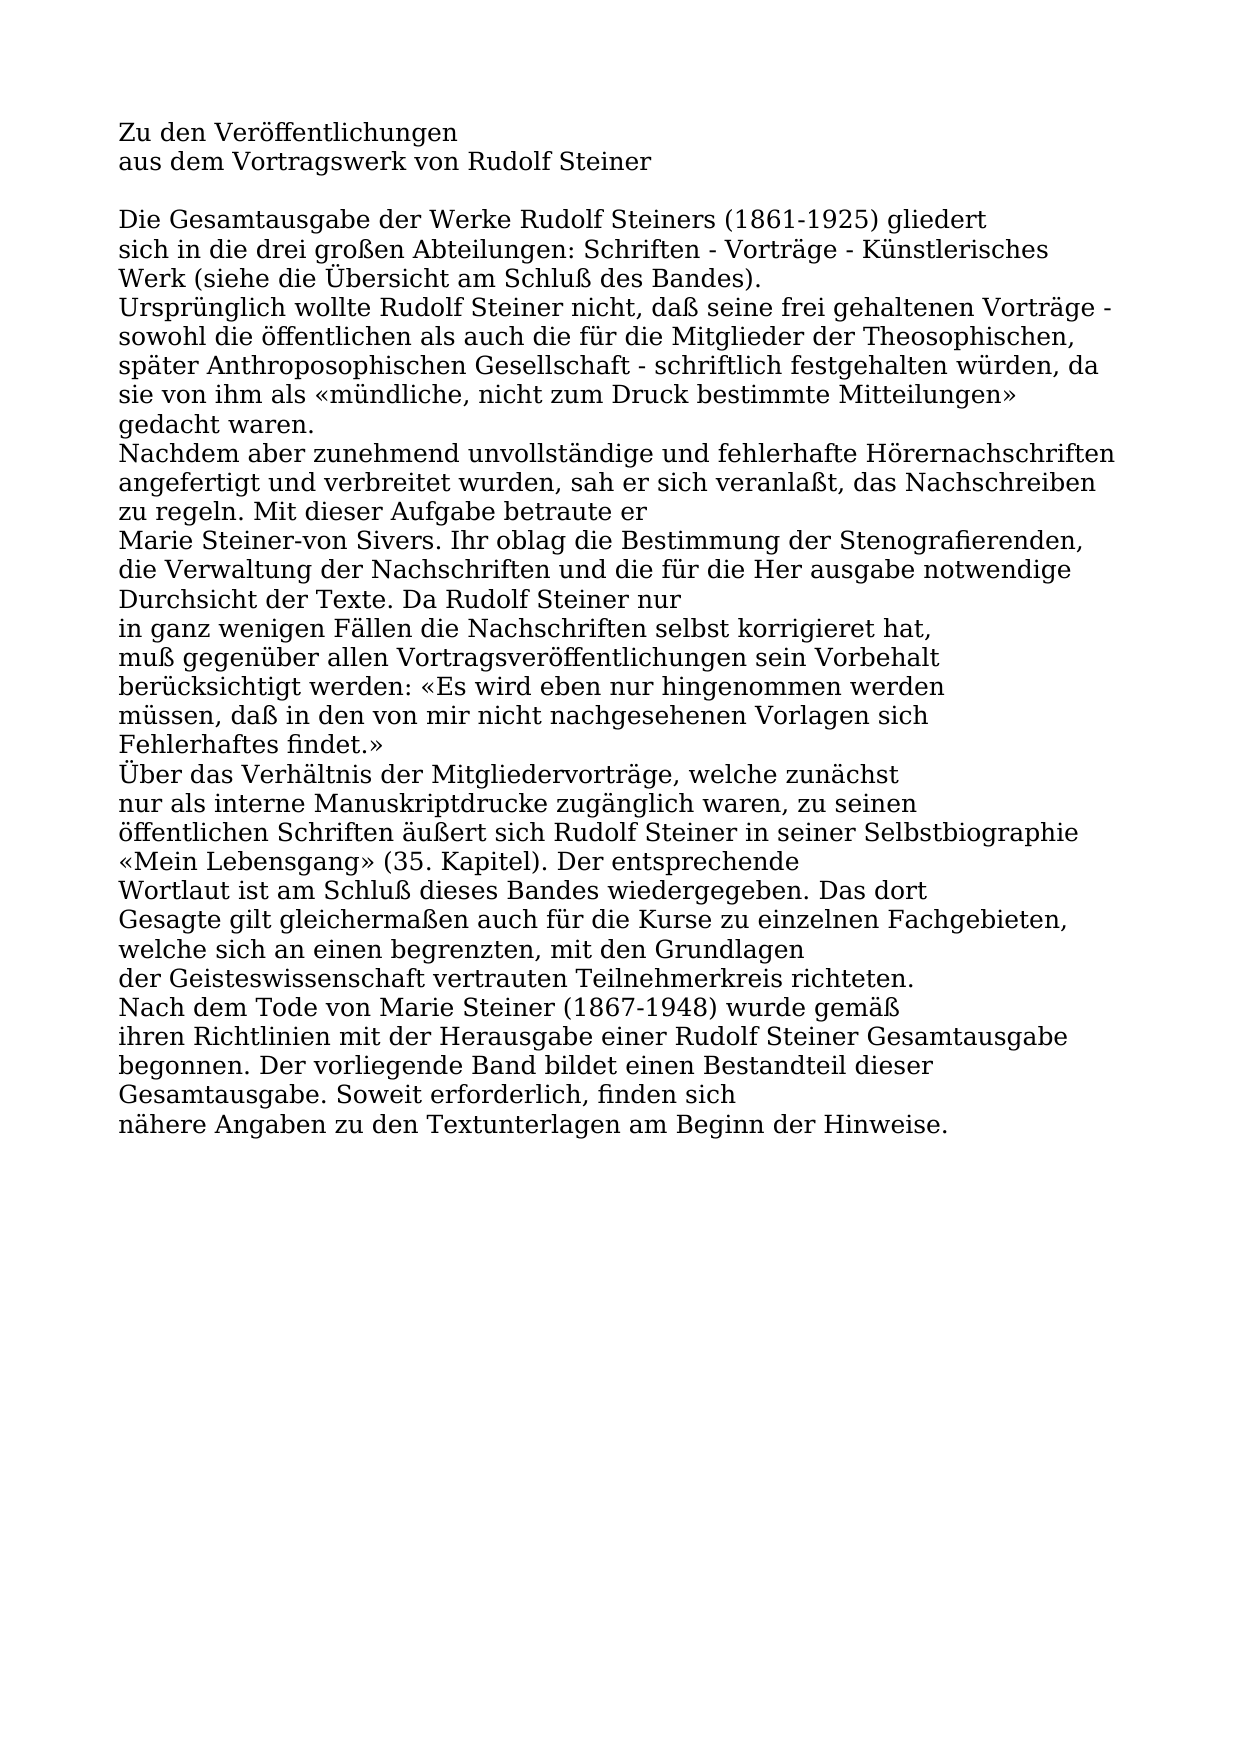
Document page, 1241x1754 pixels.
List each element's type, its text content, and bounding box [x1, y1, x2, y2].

text Fehlerhaftes findet.» [118, 731, 1122, 760]
text nur als interne Manuskriptdrucke zugänglich waren, zu seinen [118, 789, 1122, 818]
text Gesagte gilt gleichermaßen auch für die Kurse zu einzelnen Fachgebieten, welche sich an einen begrenzten, mit den Grundlagen [118, 906, 1122, 964]
text in ganz wenigen Fällen die Nachschriften selbst korrigieret hat, [118, 614, 1122, 643]
text berücksichtigt werden: «Es wird eben nur hingenommen werden [118, 672, 1122, 701]
text Marie Steiner-von Sivers. Ihr oblag die Bestimmung der Stenografierenden, die Verwaltung der Nachschriften und die für die Her ausgabe notwendige Durchsicht der Texte. Da Rudolf Steiner nur [118, 526, 1122, 614]
text Nachdem aber zunehmend unvollständige und fehlerhafte Hörernachschriften angefertigt und verbreitet wurden, sah er sich veranlaßt, das Nachschreiben zu regeln. Mit dieser Aufgabe betraute er [118, 439, 1122, 526]
text nähere Angaben zu den Textunterlagen am Beginn der Hinweise. [118, 1110, 1122, 1139]
text aus dem Vortragswerk von Rudolf Steiner [118, 147, 1122, 176]
text Über das Verhältnis der Mitgliedervorträge, welche zunächst [118, 760, 1122, 789]
text müssen, daß in den von mir nicht nachgesehenen Vorlagen sich [118, 701, 1122, 731]
text Ursprünglich wollte Rudolf Steiner nicht, daß seine frei gehaltenen Vorträge - sowohl die öffentlichen als auch die für die Mitglieder der Theosophischen, später Anthroposophischen Gesellschaft - schriftlich festgehalten würden, da sie von ihm als «mündliche, nicht zum Druck bestimmte Mitteilungen» gedacht waren. [118, 293, 1122, 439]
text sich in die drei großen Abteilungen: Schriften - Vorträge - Künstlerisches Werk (siehe die Übersicht am Schluß des Bandes). [118, 235, 1122, 293]
text Nach dem Tode von Marie Steiner (1867-1948) wurde gemäß [118, 993, 1122, 1022]
text muß gegenüber allen Vortragsveröffentlichungen sein Vorbehalt [118, 643, 1122, 672]
text öffentlichen Schriften äußert sich Rudolf Steiner in seiner Selbstbiographie «Mein Lebensgang» (35. Kapitel). Der entsprechende [118, 818, 1122, 876]
text Wortlaut ist am Schluß dieses Bandes wiedergegeben. Das dort [118, 876, 1122, 906]
text Zu den Veröffentlichungen [118, 118, 1122, 147]
text Die Gesamtausgabe der Werke Rudolf Steiners (1861-1925) gliedert [118, 206, 1122, 235]
text ihren Richtlinien mit der Herausgabe einer Rudolf Steiner Gesamtausgabe begonnen. Der vorliegende Band bildet einen Bestandteil dieser Gesamtausgabe. Soweit erforderlich, finden sich [118, 1022, 1122, 1110]
text der Geisteswissenschaft vertrauten Teilnehmerkreis richteten. [118, 964, 1122, 993]
